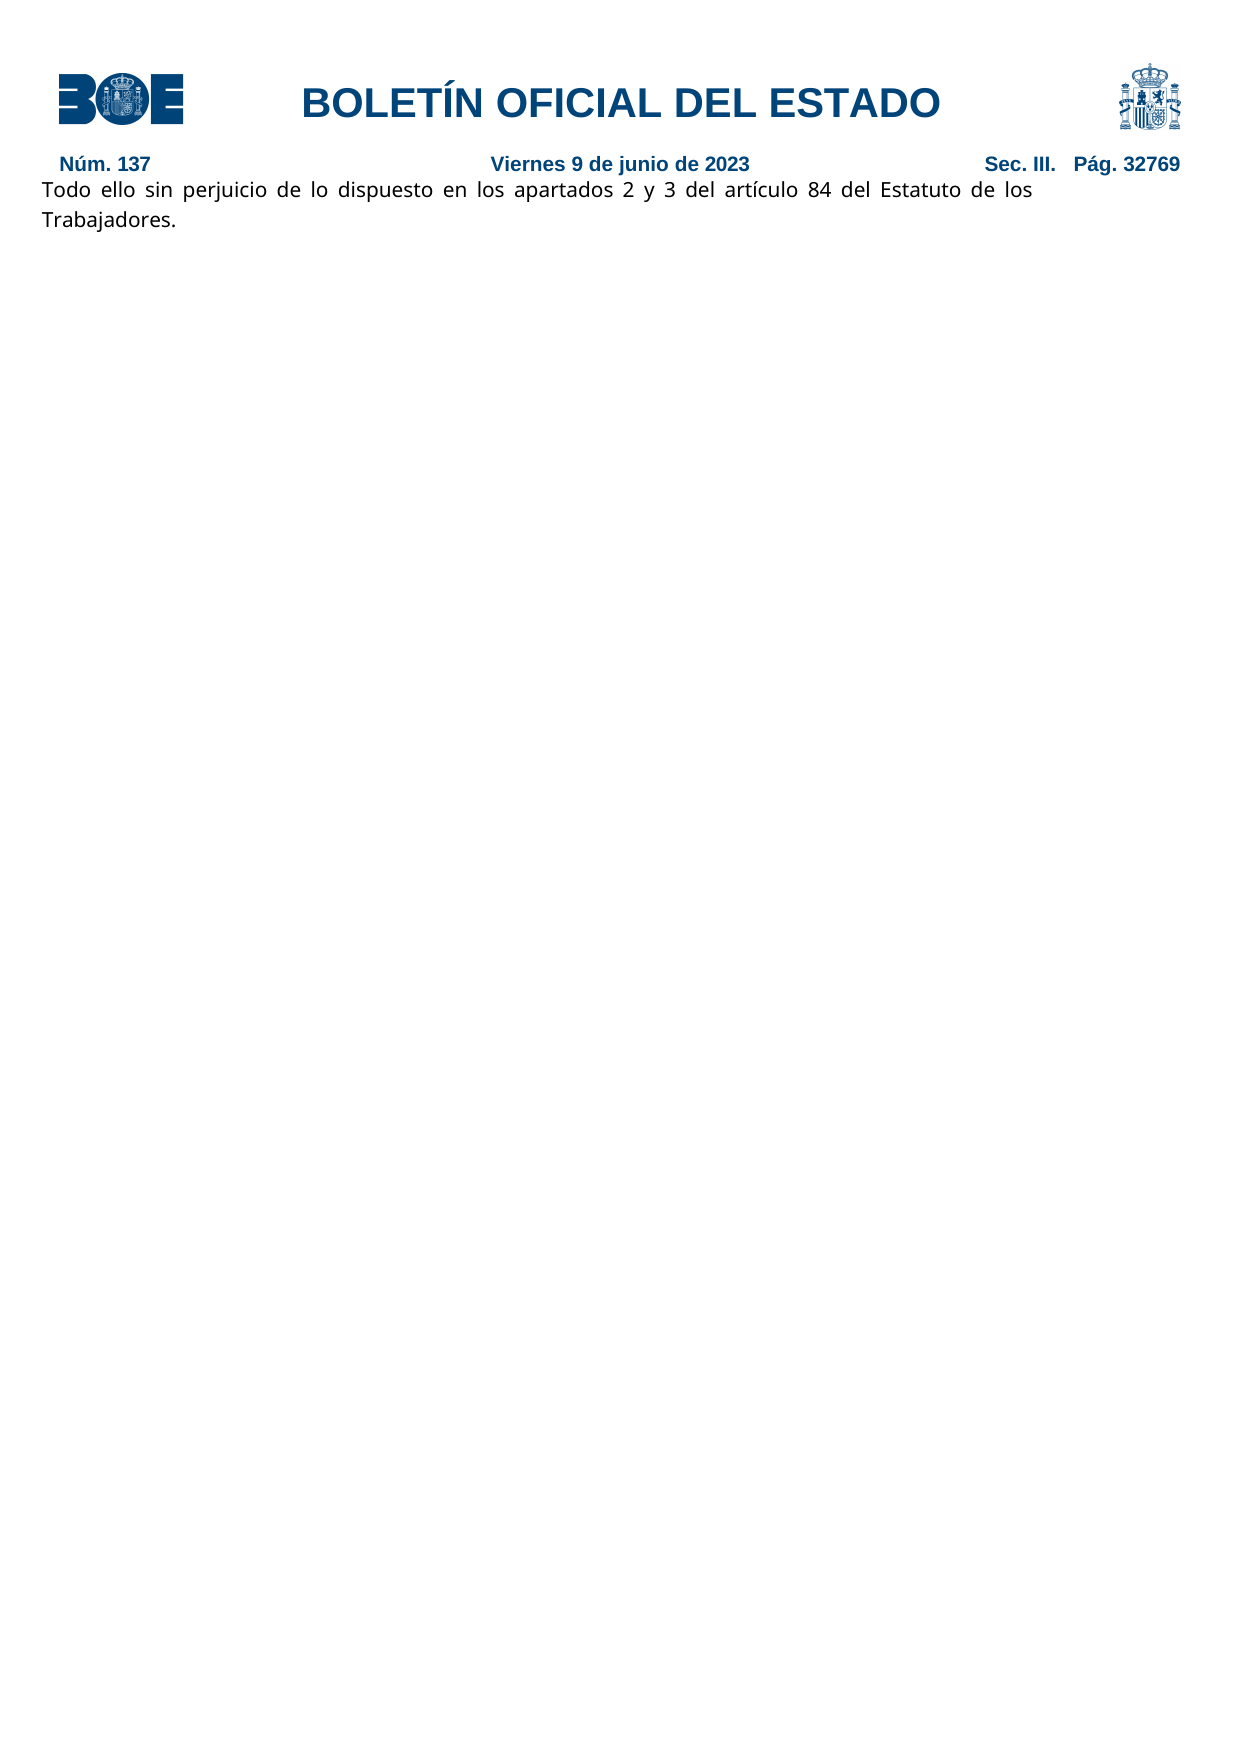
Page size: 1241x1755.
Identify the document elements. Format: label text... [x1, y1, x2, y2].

text Todo ello sin perjuicio de lo dispuesto en los apartados 2 y 3 del artículo 84 del Estatuto de los Trabajadores. [42, 175, 1034, 233]
